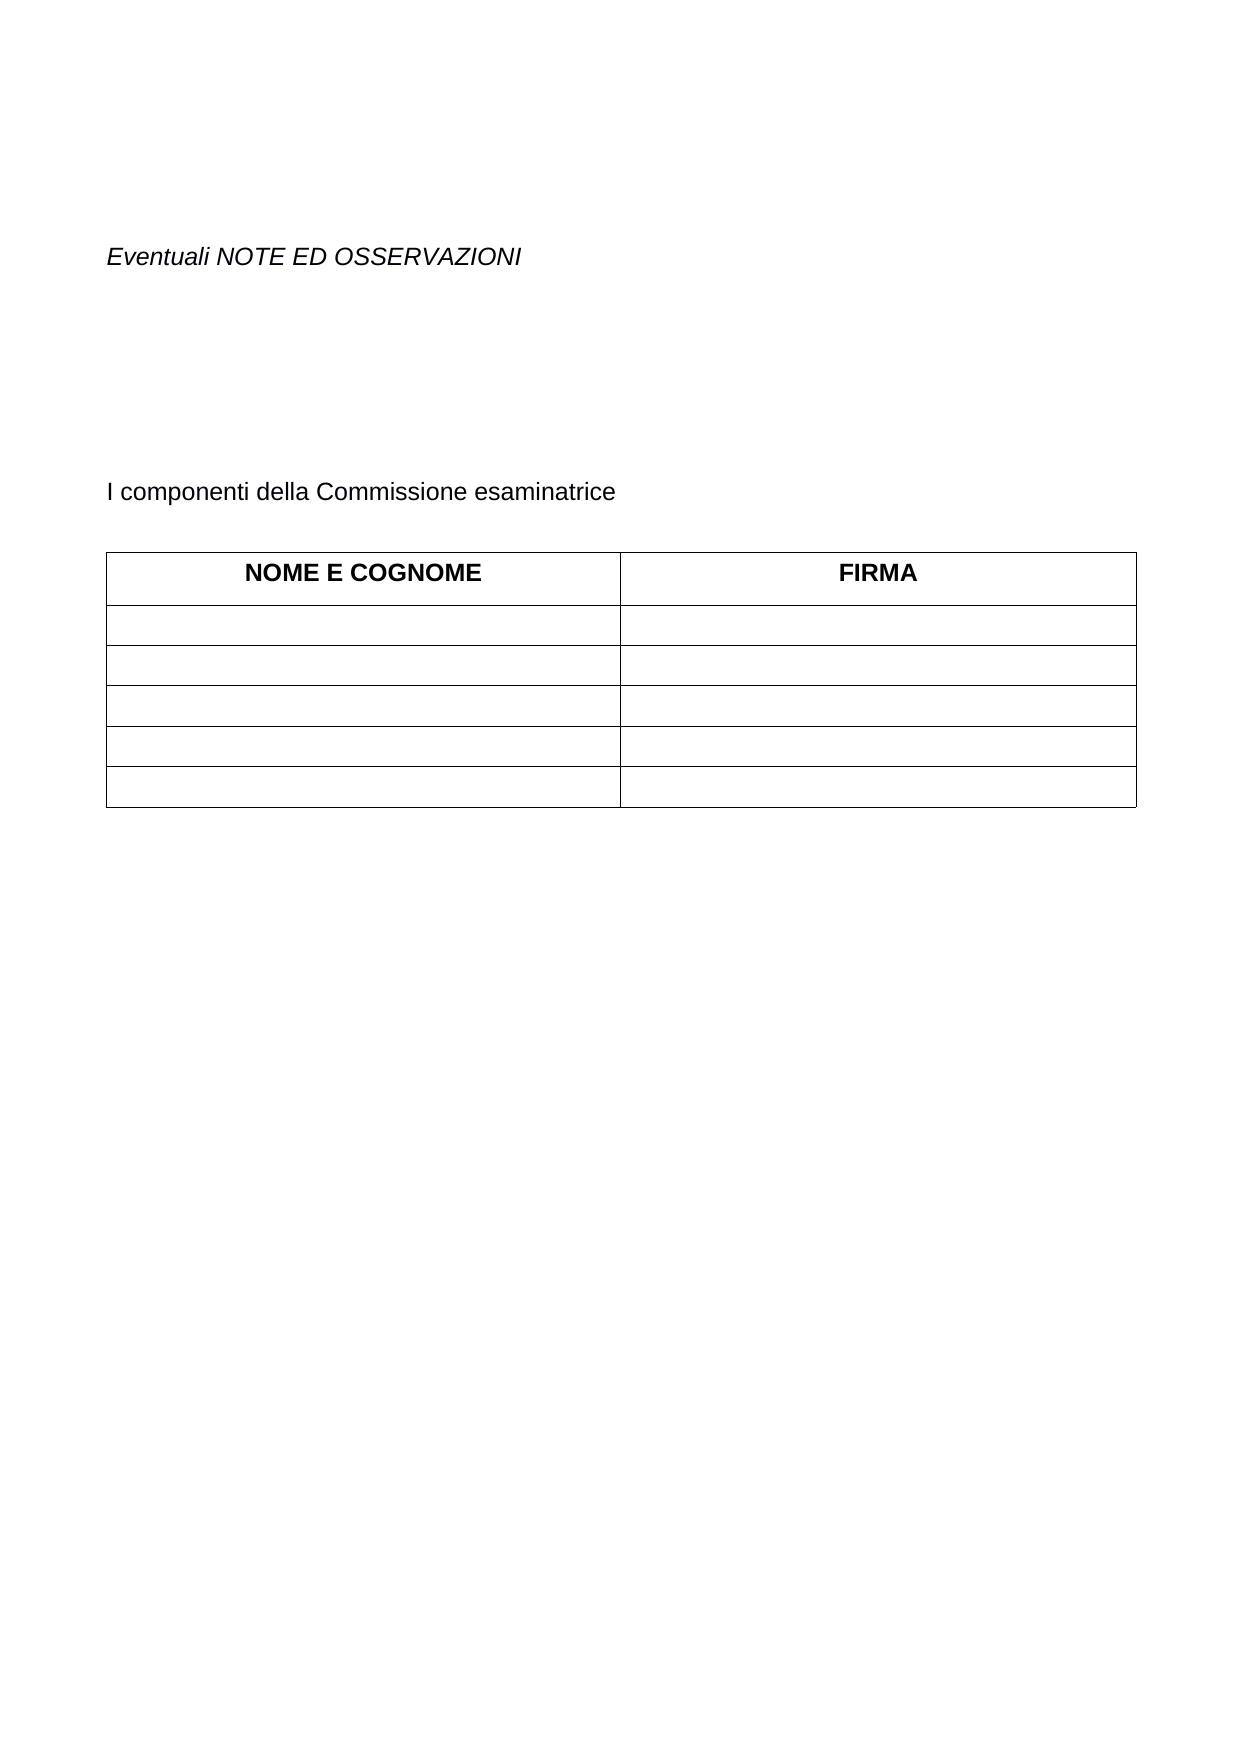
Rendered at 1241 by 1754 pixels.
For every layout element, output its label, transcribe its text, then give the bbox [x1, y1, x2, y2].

table_cell [621, 686, 1136, 726]
table_cell [621, 767, 1136, 807]
table_cell [107, 646, 620, 685]
text I componenti della Commissione esaminatrice [106, 477, 1121, 505]
table_cell [621, 606, 1136, 645]
table_cell [107, 686, 620, 726]
table_cell [107, 767, 620, 807]
table_cell [107, 606, 620, 645]
table_cell [621, 727, 1136, 766]
table_header FIRMA [621, 553, 1136, 604]
table_cell [107, 727, 620, 766]
table_cell [621, 646, 1136, 685]
table_header NOME E COGNOME [107, 553, 620, 604]
text Eventuali NOTE ED OSSERVAZIONI [106, 242, 1121, 270]
